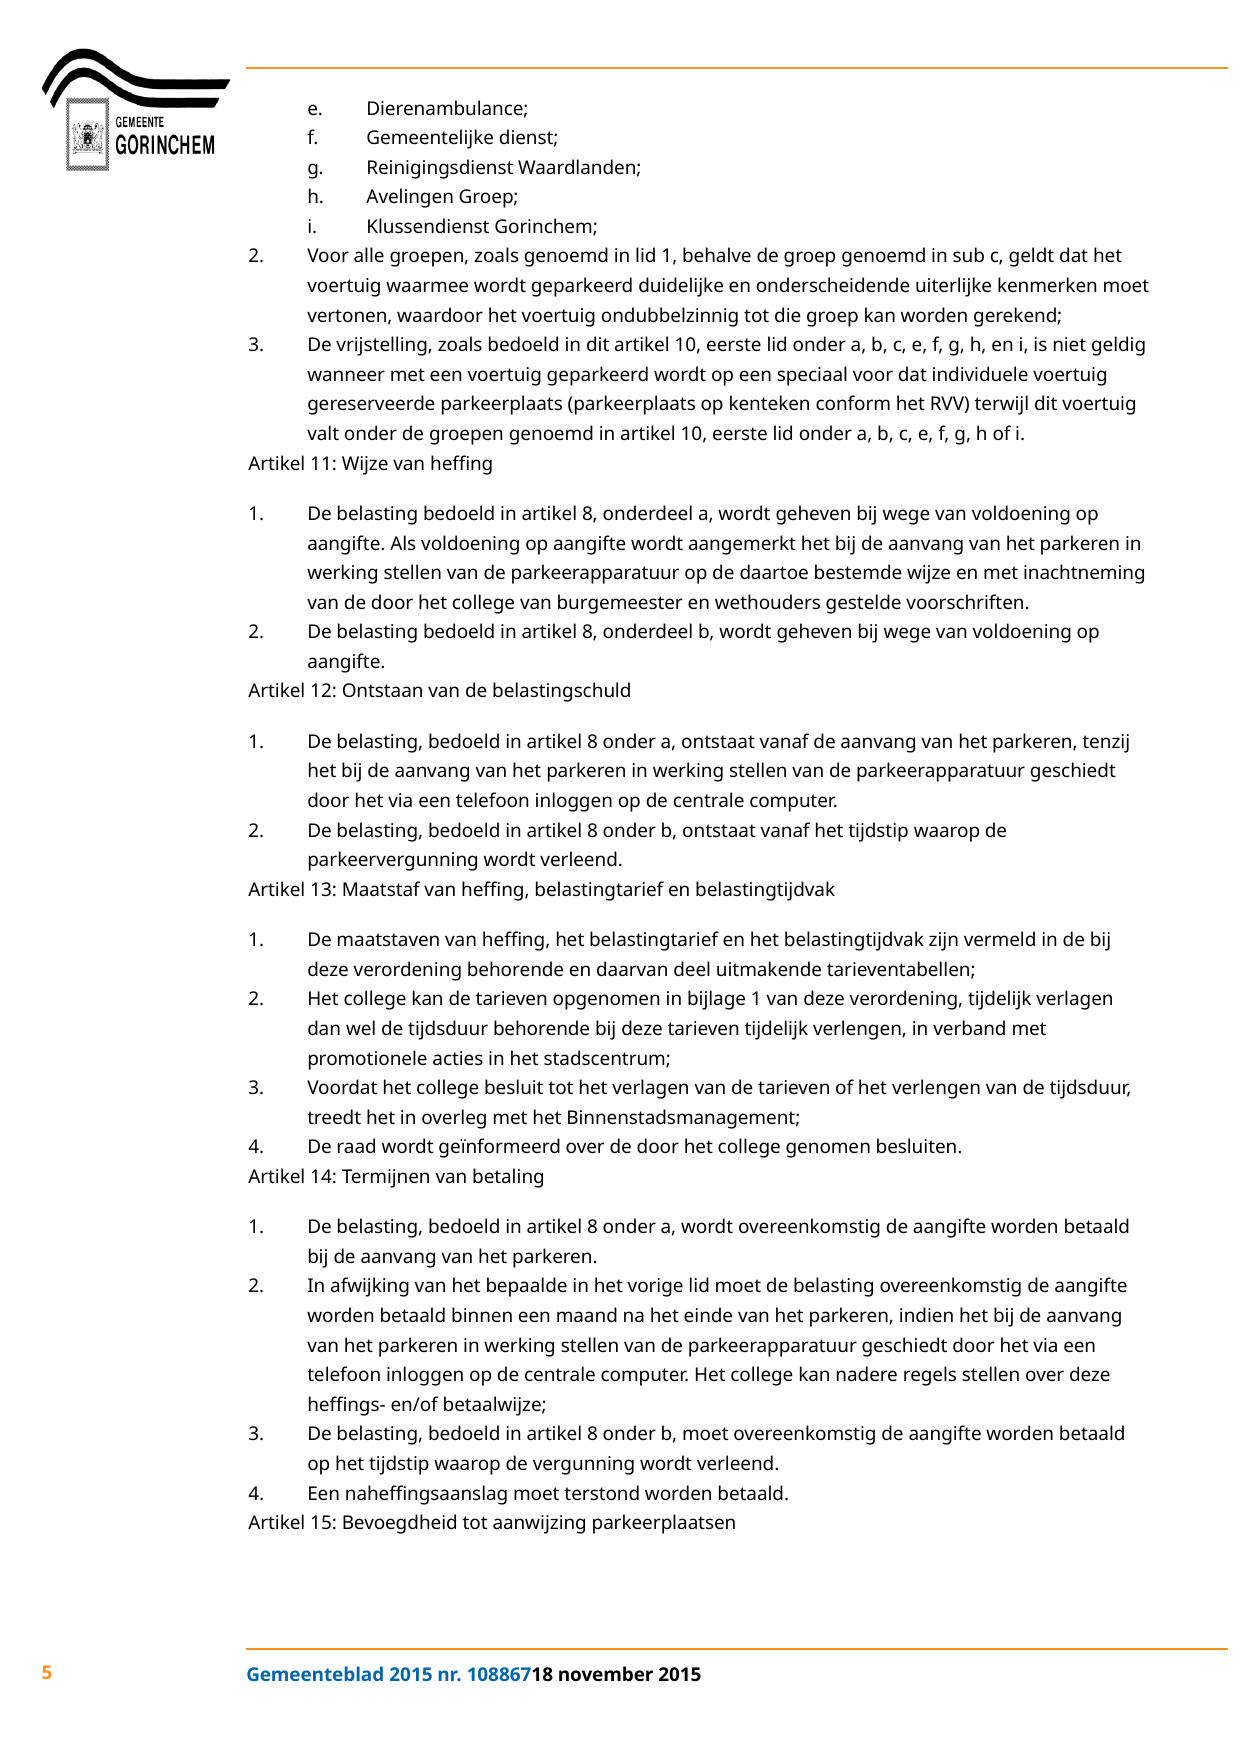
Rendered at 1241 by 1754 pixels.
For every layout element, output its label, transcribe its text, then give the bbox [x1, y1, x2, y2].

text Artikel 11: Wijze van heffing [248, 450, 1152, 476]
list De belasting, bedoeld in artikel 8 onder a, ontstaat vanaf de aanvang van het parkeren, tenzij het bij de aanvang van het parkeren in werking stellen van de parkeerapparatuur geschiedt door het via een telefoon inloggen op de centrale computer. [248, 728, 1152, 813]
text Artikel 13: Maatstaf van heffing, belastingtarief en belastingtijdvak [248, 876, 1152, 902]
list De belasting, bedoeld in artikel 8 onder b, ontstaat vanaf het tijdstip waarop de parkeervergunning wordt verleend. [248, 817, 1152, 872]
list Dierenambulance; [307, 95, 1152, 121]
list Het college kan de tarieven opgenomen in bijlage 1 van deze verordening, tijdelijk verlagen dan wel de tijdsduur behorende bij deze tarieven tijdelijk verlengen, in verband met promotionele acties in het stadscentrum; [248, 986, 1152, 1071]
list Voordat het college besluit tot het verlagen van de tarieven of het verlengen van de tijdsduur, treedt het in overleg met het Binnenstadsmanagement; [248, 1074, 1152, 1130]
list Een naheffingsaanslag moet terstond worden betaald. [248, 1480, 1152, 1506]
list De belasting, bedoeld in artikel 8 onder a, wordt overeenkomstig de aangifte worden betaald bij de aanvang van het parkeren. [248, 1213, 1152, 1269]
list De maatstaven van heffing, het belastingtarief en het belastingtijdvak zijn vermeld in de bij deze verordening behorende en daarvan deel uitmakende tarieventabellen; [248, 926, 1152, 982]
list De belasting bedoeld in artikel 8, onderdeel a, wordt geheven bij wege van voldoening op aangifte. Als voldoening op aangifte wordt aangemerkt het bij de aanvang van het parkeren in werking stellen van de parkeerapparatuur op de daartoe bestemde wijze en met inachtneming van de door het college van burgemeester en wethouders gestelde voorschriften. [248, 500, 1152, 615]
list Reinigingsdienst Waardlanden; [307, 154, 1152, 180]
list De belasting bedoeld in artikel 8, onderdeel b, wordt geheven bij wege van voldoening op aangifte. [248, 618, 1152, 674]
text Artikel 15: Bevoegdheid tot aanwijzing parkeerplaatsen [248, 1509, 1152, 1535]
list Gemeentelijke dienst; [307, 124, 1152, 150]
list Voor alle groepen, zoals genoemd in lid 1, behalve de groep genoemd in sub c, geldt dat het voertuig waarmee wordt geparkeerd duidelijke en onderscheidende uiterlijke kenmerken moet vertonen, waardoor het voertuig ondubbelzinnig tot die groep kan worden gerekend; [248, 243, 1152, 328]
picture [41, 47, 231, 172]
list In afwijking van het bepaalde in het vorige lid moet de belasting overeenkomstig de aangifte worden betaald binnen een maand na het einde van het parkeren, indien het bij de aanvang van het parkeren in werking stellen van de parkeerapparatuur geschiedt door het via een telefoon inloggen op de centrale computer. Het college kan nadere regels stellen over deze heffings- en/of betaalwijze; [248, 1273, 1152, 1417]
list Avelingen Groep; [307, 183, 1152, 209]
list De vrijstelling, zoals bedoeld in dit artikel 10, eerste lid onder a, b, c, e, f, g, h, en i, is niet geldig wanneer met een voertuig geparkeerd wordt op een speciaal voor dat individuele voertuig gereserveerde parkeerplaats (parkeerplaats op kenteken conform het RVV) terwijl dit voertuig valt onder de groepen genoemd in artikel 10, eerste lid onder a, b, c, e, f, g, h of i. [248, 331, 1152, 446]
text Artikel 14: Termijnen van betaling [248, 1163, 1152, 1189]
list Klussendienst Gorinchem; [307, 213, 1152, 239]
text Artikel 12: Ontstaan van de belastingschuld [248, 678, 1152, 703]
list De belasting, bedoeld in artikel 8 onder b, moet overeenkomstig de aangifte worden betaald op het tijdstip waarop de vergunning wordt verleend. [248, 1421, 1152, 1476]
list De raad wordt geïnformeerd over de door het college genomen besluiten. [248, 1133, 1152, 1159]
